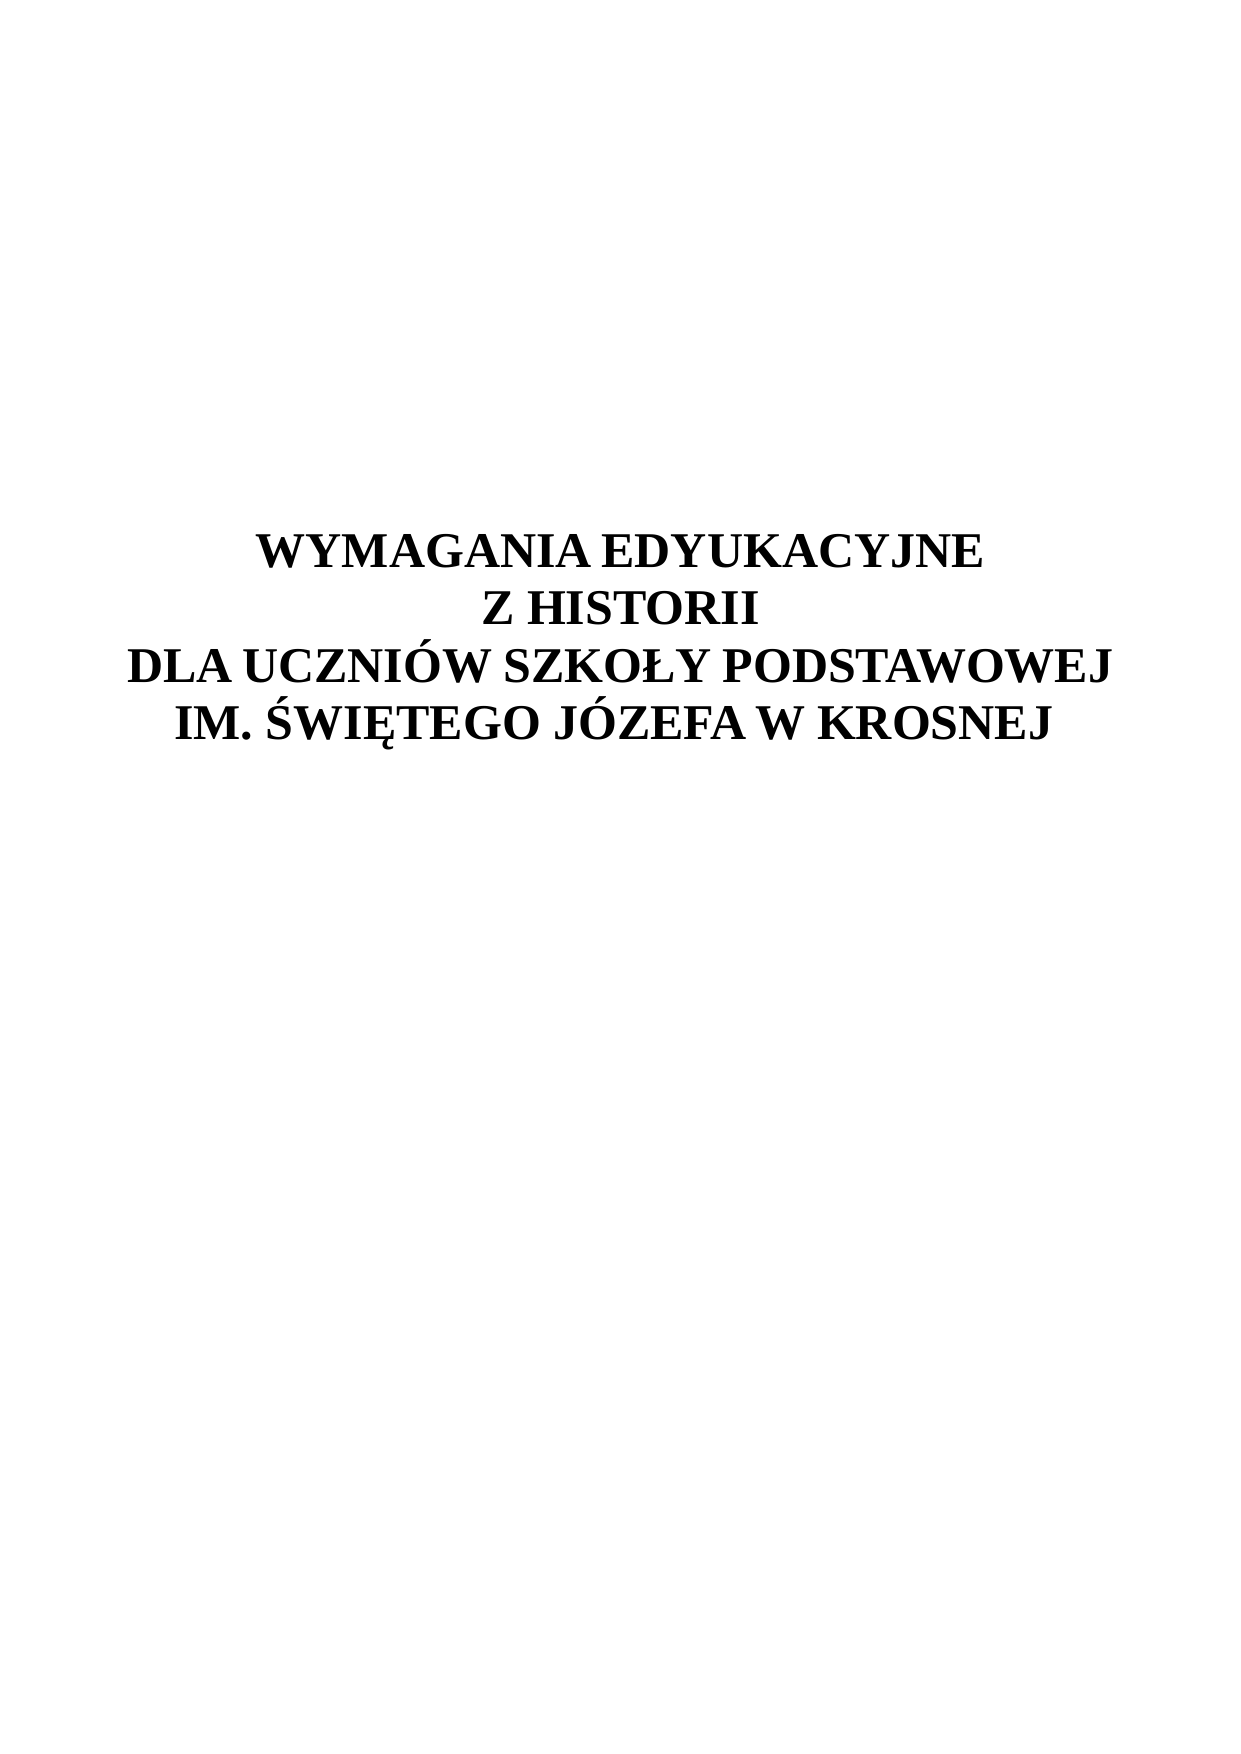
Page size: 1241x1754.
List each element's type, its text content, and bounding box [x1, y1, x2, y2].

text WYMAGANIA EDYUKACYJNE [118, 521, 1122, 578]
text Z HISTORII [118, 578, 1122, 636]
text IM. ŚWIĘTEGO JÓZEFA W KROSNEJ [118, 693, 1122, 751]
text DLA UCZNIÓW SZKOŁY PODSTAWOWEJ [118, 636, 1122, 693]
